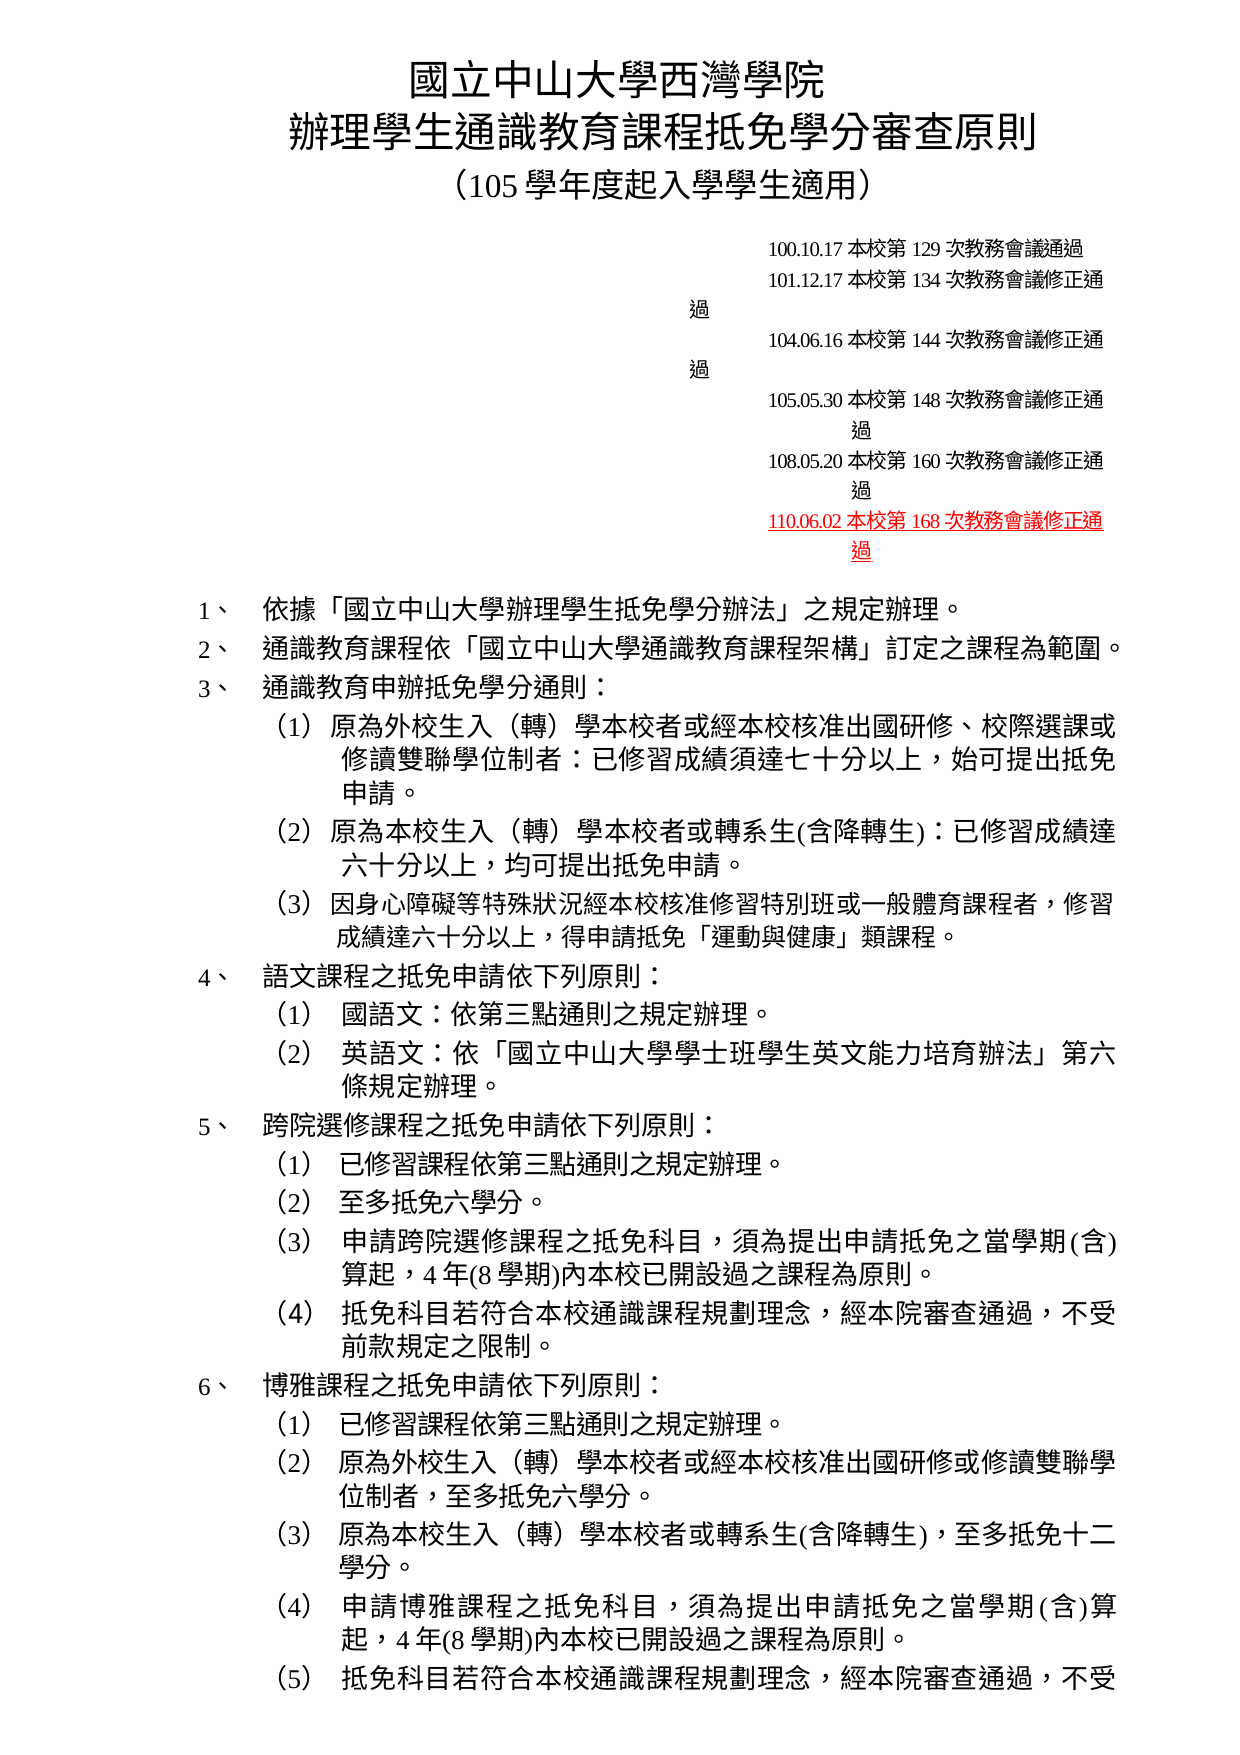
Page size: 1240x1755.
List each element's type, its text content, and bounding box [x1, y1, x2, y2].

text 105.05.30 本校第148次教務會議修正通過 [768, 384, 1119, 444]
table_cell 跨院選修課程之抵免申請依下列原則： 已修習課程依第三點通則之規定辦理。 至多抵免六學分。 申請跨院選修課程之抵免科目，須為提出申請抵免之當學期(含)算起，4年(8學期)內本校已開設過之課程為原則。 抵免科目若符合本校通識課程規劃理念，經本院審查通過，不受前款規定之限制。 [195, 1106, 1132, 1366]
text 國立中山大學西灣學院 [192, 47, 1042, 108]
text 110.06.02 本校第168次教務會議修正通過 [768, 504, 1119, 565]
text 108.05.20 本校第160次教務會議修正通過 [768, 444, 1119, 504]
table_cell 語文課程之抵免申請依下列原則： 國語文：依第三點通則之規定辦理。 英語文：依「國立中山大學學士班學生英文能力培育辦法」第六條規定辦理。 [195, 956, 1132, 1106]
text 104.06.16 本校第144次教務會議修正通過 [689, 323, 1119, 384]
table_header 依據「國立中山大學辦理學生抵免學分辦法」之規定辦理。 [195, 590, 1132, 629]
table_cell 通識教育申辦抵免學分通則： 原為外校生入（轉）學本校者或經本校核准出國研修、校際選課或修讀雙聯學位制者：已修習成績須達七十分以上，始可提出抵免申請。 原為本校生入（轉）學本校者或轉系生(含降轉生)：已修習成績達六十分以上，均可提出抵免申請。 因身心障礙等特殊狀況經本校核准修習特別班或一般體育課程者，修習成績達六十分以上，得申請抵免「運動與健康」類課程。 [195, 668, 1132, 956]
text 辦理學生通識教育課程抵免學分審查原則 [192, 108, 1134, 158]
text 101.12.17 本校第134次教務會議修正通過 [689, 263, 1119, 323]
text （105學年度起入學學生適用） [192, 158, 1134, 208]
table_cell 博雅課程之抵免申請依下列原則： 已修習課程依第三點通則之規定辦理。 原為外校生入（轉）學本校者或經本校核准出國研修或修讀雙聯學位制者，至多抵免六學分。 原為本校生入（轉）學本校者或轉系生(含降轉生)，至多抵免十二學分。 申請博雅課程之抵免科目，須為提出申請抵免之當學期(含)算起，4年(8學期)內本校已開設過之課程為原則。 抵免科目若符合本校通識課程規劃理念，經本院審查通過，不受前款規定之限制。 [195, 1366, 1132, 1698]
table_cell 通識教育課程依「國立中山大學通識教育課程架構」訂定之課程為範圍。 [195, 629, 1132, 668]
text 100.10.17 本校第129次教務會議通過 [689, 233, 1119, 263]
